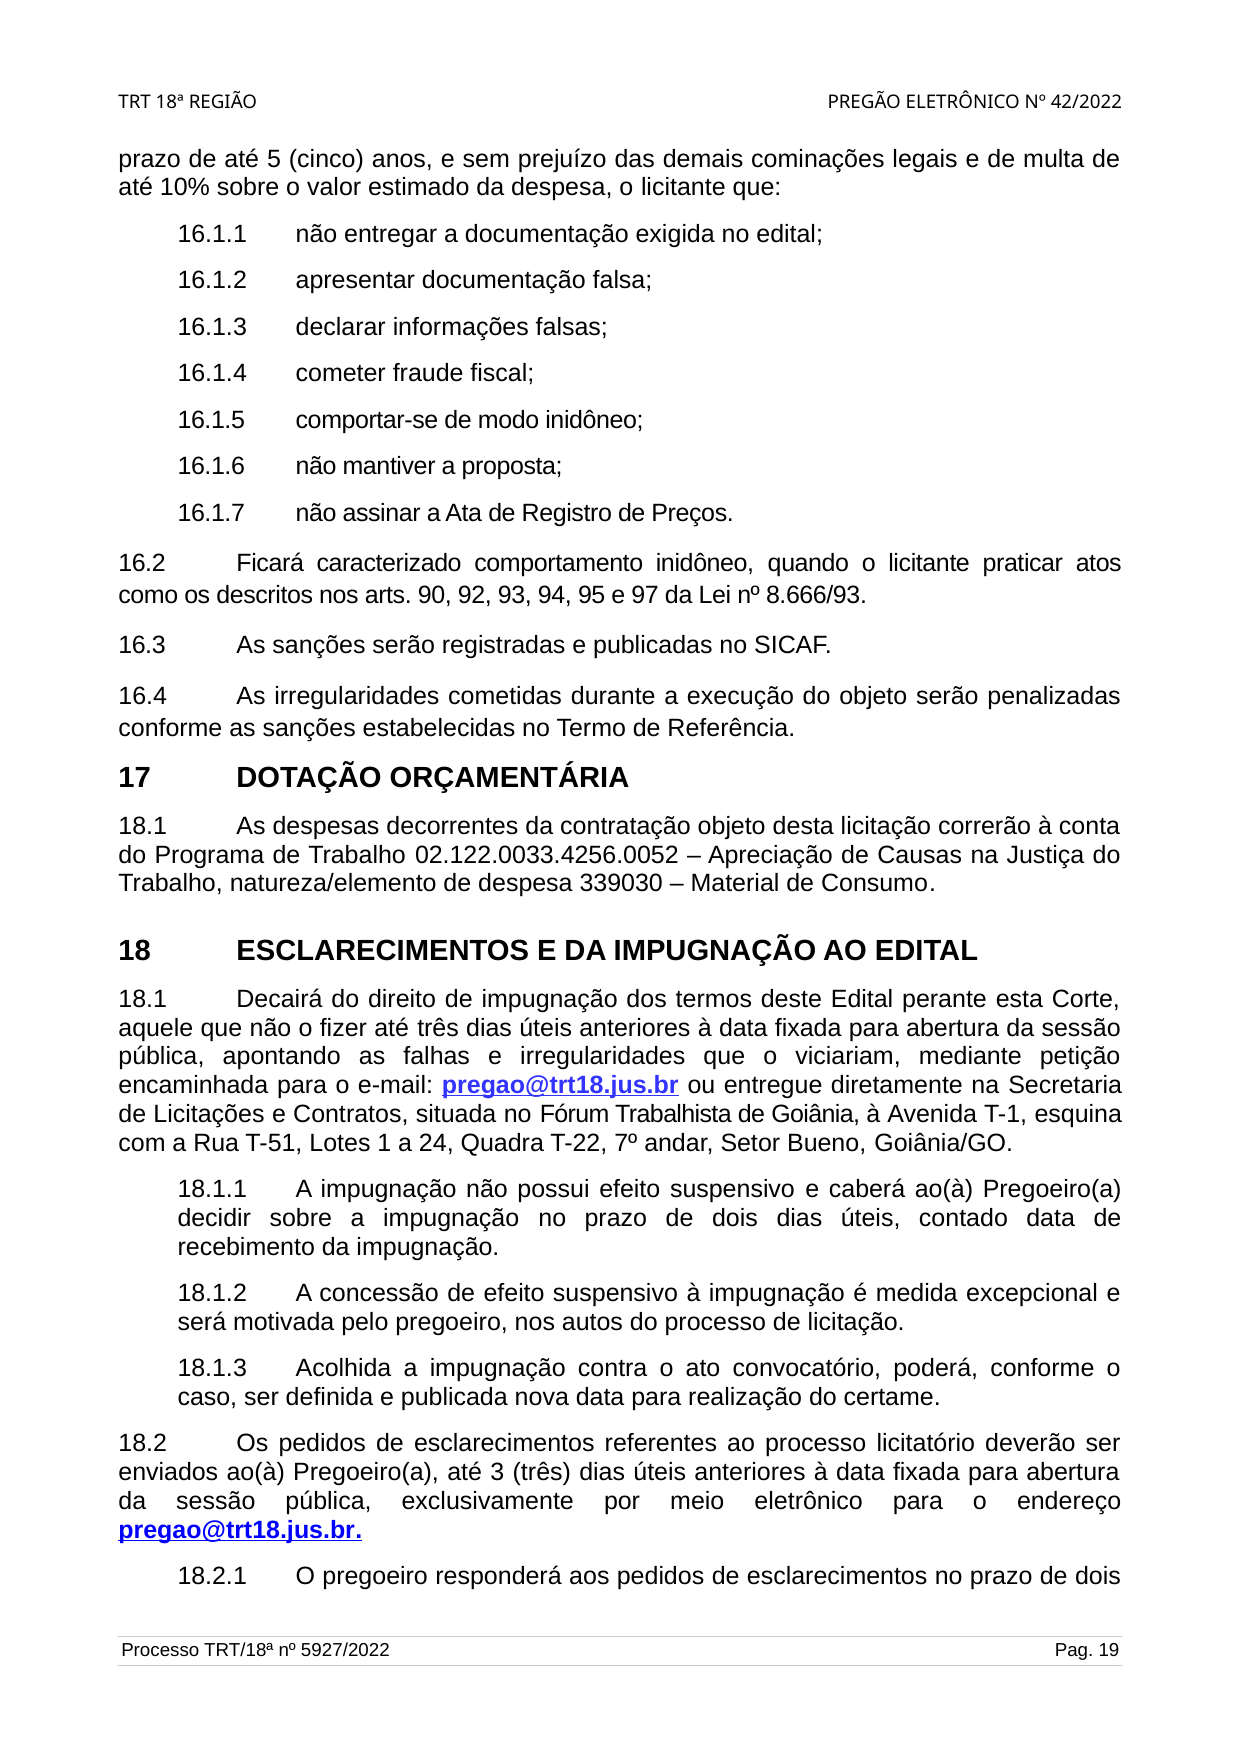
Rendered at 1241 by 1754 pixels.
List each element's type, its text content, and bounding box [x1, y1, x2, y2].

text 16.1.4 cometer fraude fiscal; [177, 358, 1122, 387]
text 18.1 Decairá do direito de impugnação dos termos deste Edital perante esta Corte, aquele que não o fizer até três dias úteis anteriores à data fixada para abertura da sessão pública, apontando as falhas e irregularidades que o viciariam, mediante petição encaminhada para o e-mail: pregao@trt18.jus.br ou entregue diretamente na Secretaria de Licitações e Contratos, situada no Fórum Trabalhista de Goiânia, à Avenida T-1, esquina com a Rua T-51, Lotes 1 a 24, Quadra T-22, 7º andar, Setor Bueno, Goiânia/GO. [118, 984, 1122, 1156]
text 17 DOTAÇÃO ORÇAMENTÁRIA [118, 759, 1122, 793]
text 16.2 Ficará caracterizado comportamento inidôneo, quando o licitante praticar atos como os descritos nos arts. 90, 92, 93, 94, 95 e 97 da Lei nº 8.666/93. [118, 544, 1122, 609]
text 18.2 Os pedidos de esclarecimentos referentes ao processo licitatório deverão ser enviados ao(à) Pregoeiro(a), até 3 (três) dias úteis anteriores à data fixada para abertura da sessão pública, exclusivamente por meio eletrônico para o endereço pregao@trt18.jus.br. [118, 1428, 1122, 1543]
text 18.1.2 A concessão de efeito suspensivo à impugnação é medida excepcional e será motivada pelo pregoeiro, nos autos do processo de licitação. [177, 1278, 1122, 1335]
text 18.2.1 O pregoeiro responderá aos pedidos de esclarecimentos no prazo de dois [177, 1561, 1122, 1590]
text prazo de até 5 (cinco) anos, e sem prejuízo das demais cominações legais e de multa de até 10% sobre o valor estimado da despesa, o licitante que: [118, 143, 1122, 201]
text 16.1.2 apresentar documentação falsa; [177, 265, 1122, 294]
text 18.1.3 Acolhida a impugnação contra o ato convocatório, poderá, conforme o caso, ser definida e publicada nova data para realização do certame. [177, 1353, 1122, 1411]
text 16.1.1 não entregar a documentação exigida no edital; [177, 219, 1122, 247]
text 16.3 As sanções serão registradas e publicadas no SICAF. [118, 627, 1122, 659]
text 18.1 As despesas decorrentes da contratação objeto desta licitação correrão à conta do Programa de Trabalho 02.122.0033.4256.0052 – Apreciação de Causas na Justiça do Trabalho, natureza/elemento de despesa 339030 – Material de Consumo. [118, 811, 1122, 897]
list 16.1.6 não mantiver a proposta; [177, 451, 1122, 480]
list 16.1.5 comportar-se de modo inidôneo; [177, 404, 1122, 433]
list 16.1.7 não assinar a Ata de Registro de Preços. [177, 497, 1122, 526]
list 16.4 As irregularidades cometidas durante a execução do objeto serão penalizadas conforme as sanções estabelecidas no Termo de Referência. [118, 677, 1122, 742]
text 18 ESCLARECIMENTOS E DA IMPUGNAÇÃO AO EDITAL [118, 932, 1122, 966]
text 16.1.3 declarar informações falsas; [177, 312, 1122, 340]
text 18.1.1 A impugnação não possui efeito suspensivo e caberá ao(à) Pregoeiro(a) decidir sobre a impugnação no prazo de dois dias úteis, contado data de recebimento da impugnação. [177, 1174, 1122, 1260]
